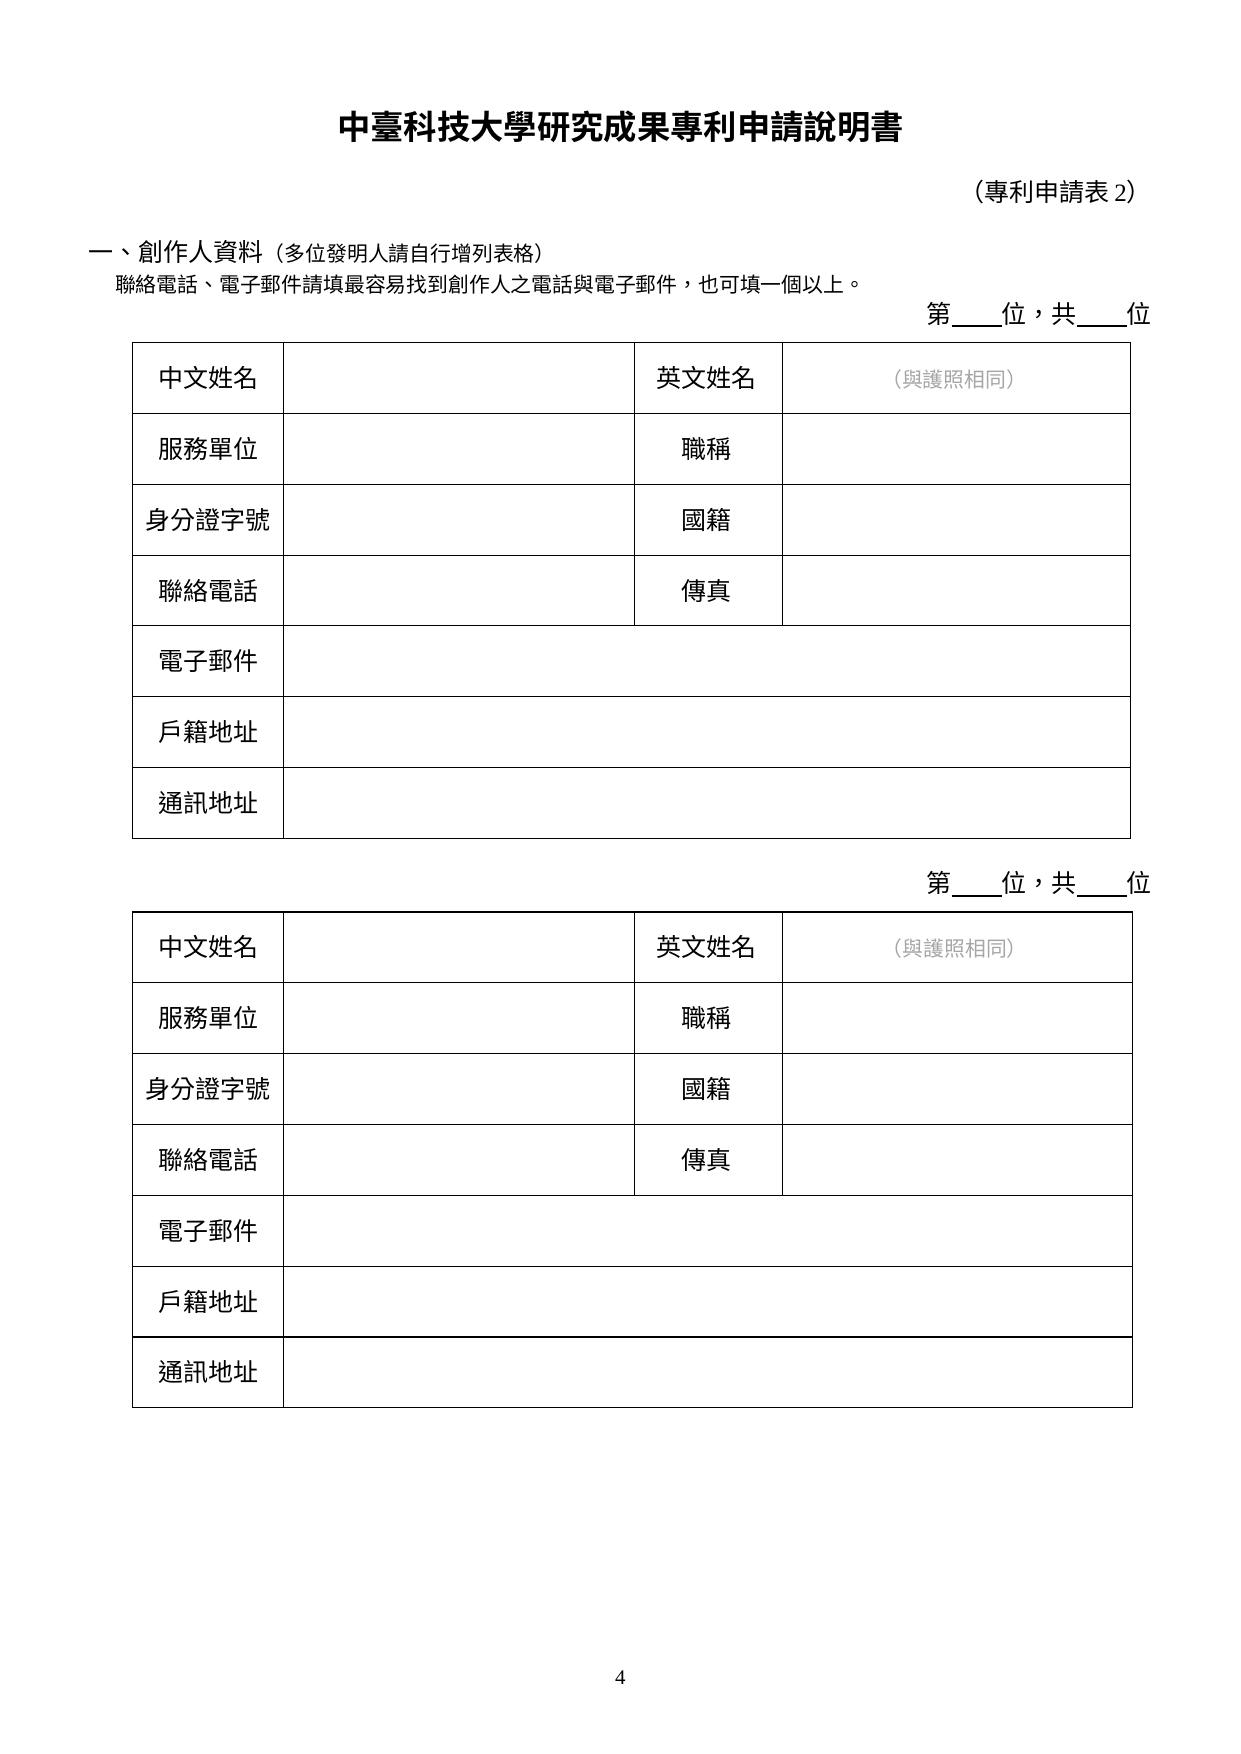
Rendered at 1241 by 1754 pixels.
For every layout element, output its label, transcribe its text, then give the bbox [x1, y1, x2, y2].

table_cell 電子郵件 [133, 626, 283, 696]
table_cell 職稱 [635, 983, 782, 1053]
text 一、創作人資料（多位發明人請自行增列表格） [89, 237, 1152, 268]
table_cell [284, 1338, 1132, 1407]
table_header 中文姓名 [133, 343, 283, 413]
table_cell [284, 626, 1130, 696]
text 中臺科技大學研究成果專利申請說明書 [89, 101, 1152, 149]
table_cell [284, 1267, 1132, 1336]
table_header [284, 343, 634, 413]
table_cell [783, 485, 1130, 554]
table_cell [284, 414, 634, 484]
text （專利申請表2） [89, 162, 1152, 212]
table_cell [284, 983, 634, 1053]
text 第 位，共 位 [664, 298, 1152, 329]
table_cell 身分證字號 [133, 485, 283, 554]
table_cell 戶籍地址 [133, 697, 283, 767]
table_cell 通訊地址 [133, 768, 283, 838]
table_cell 傳真 [635, 1125, 782, 1195]
table_header （與護照相同） [783, 913, 1132, 982]
table_cell 國籍 [635, 1054, 782, 1124]
table_cell [284, 1054, 634, 1124]
table_header 英文姓名 [635, 913, 782, 982]
table_cell 服務單位 [133, 414, 283, 484]
table_cell [284, 1125, 634, 1195]
table_cell [284, 697, 1130, 767]
table_cell 職稱 [635, 414, 782, 484]
table_cell 傳真 [635, 556, 782, 625]
table_cell [783, 1125, 1132, 1195]
table_cell [783, 414, 1130, 484]
text 聯絡電話、電子郵件請填最容易找到創作人之電話與電子郵件，也可填一個以上。 [89, 268, 1152, 298]
table_header （與護照相同） [783, 343, 1130, 413]
table_cell 聯絡電話 [133, 1125, 283, 1195]
table_cell [284, 1196, 1132, 1266]
table_cell 電子郵件 [133, 1196, 283, 1266]
table_cell 服務單位 [133, 983, 283, 1053]
table_cell 國籍 [635, 485, 782, 554]
table_cell [783, 1054, 1132, 1124]
table_cell [783, 983, 1132, 1053]
table_cell 戶籍地址 [133, 1267, 283, 1336]
table_cell [284, 485, 634, 554]
table_cell [284, 556, 634, 625]
table_cell 身分證字號 [133, 1054, 283, 1124]
table_cell [783, 556, 1130, 625]
table_header 英文姓名 [635, 343, 782, 413]
table_cell [284, 768, 1130, 838]
table_cell 聯絡電話 [133, 556, 283, 625]
table_cell 通訊地址 [133, 1338, 283, 1407]
text 第 位，共 位 [664, 868, 1152, 899]
table_header [284, 913, 634, 982]
table_header 中文姓名 [133, 913, 283, 982]
